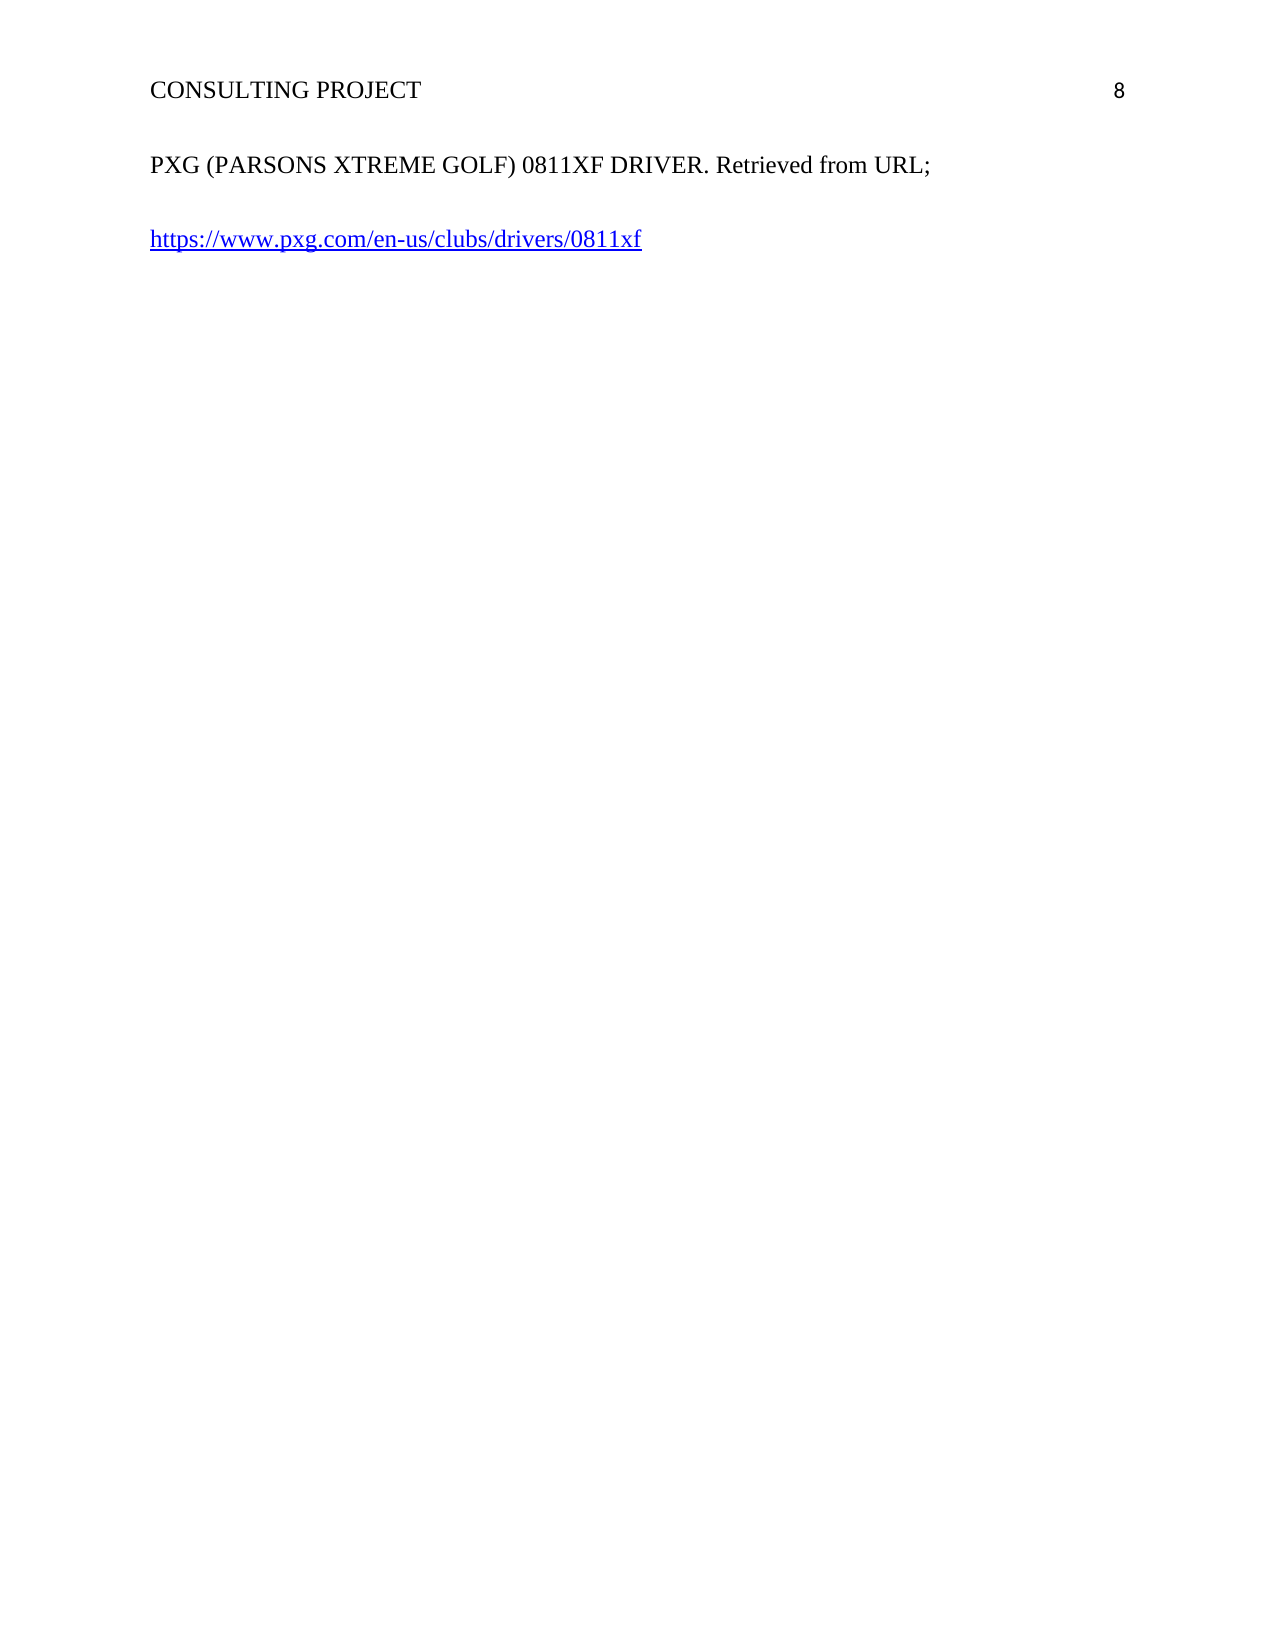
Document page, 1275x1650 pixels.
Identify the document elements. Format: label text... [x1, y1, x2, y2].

text https://www.pxg.com/en-us/clubs/drivers/0811xf [150, 224, 1125, 253]
text PXG (PARSONS XTREME GOLF) 0811XF DRIVER. Retrieved from URL; [150, 150, 1125, 179]
